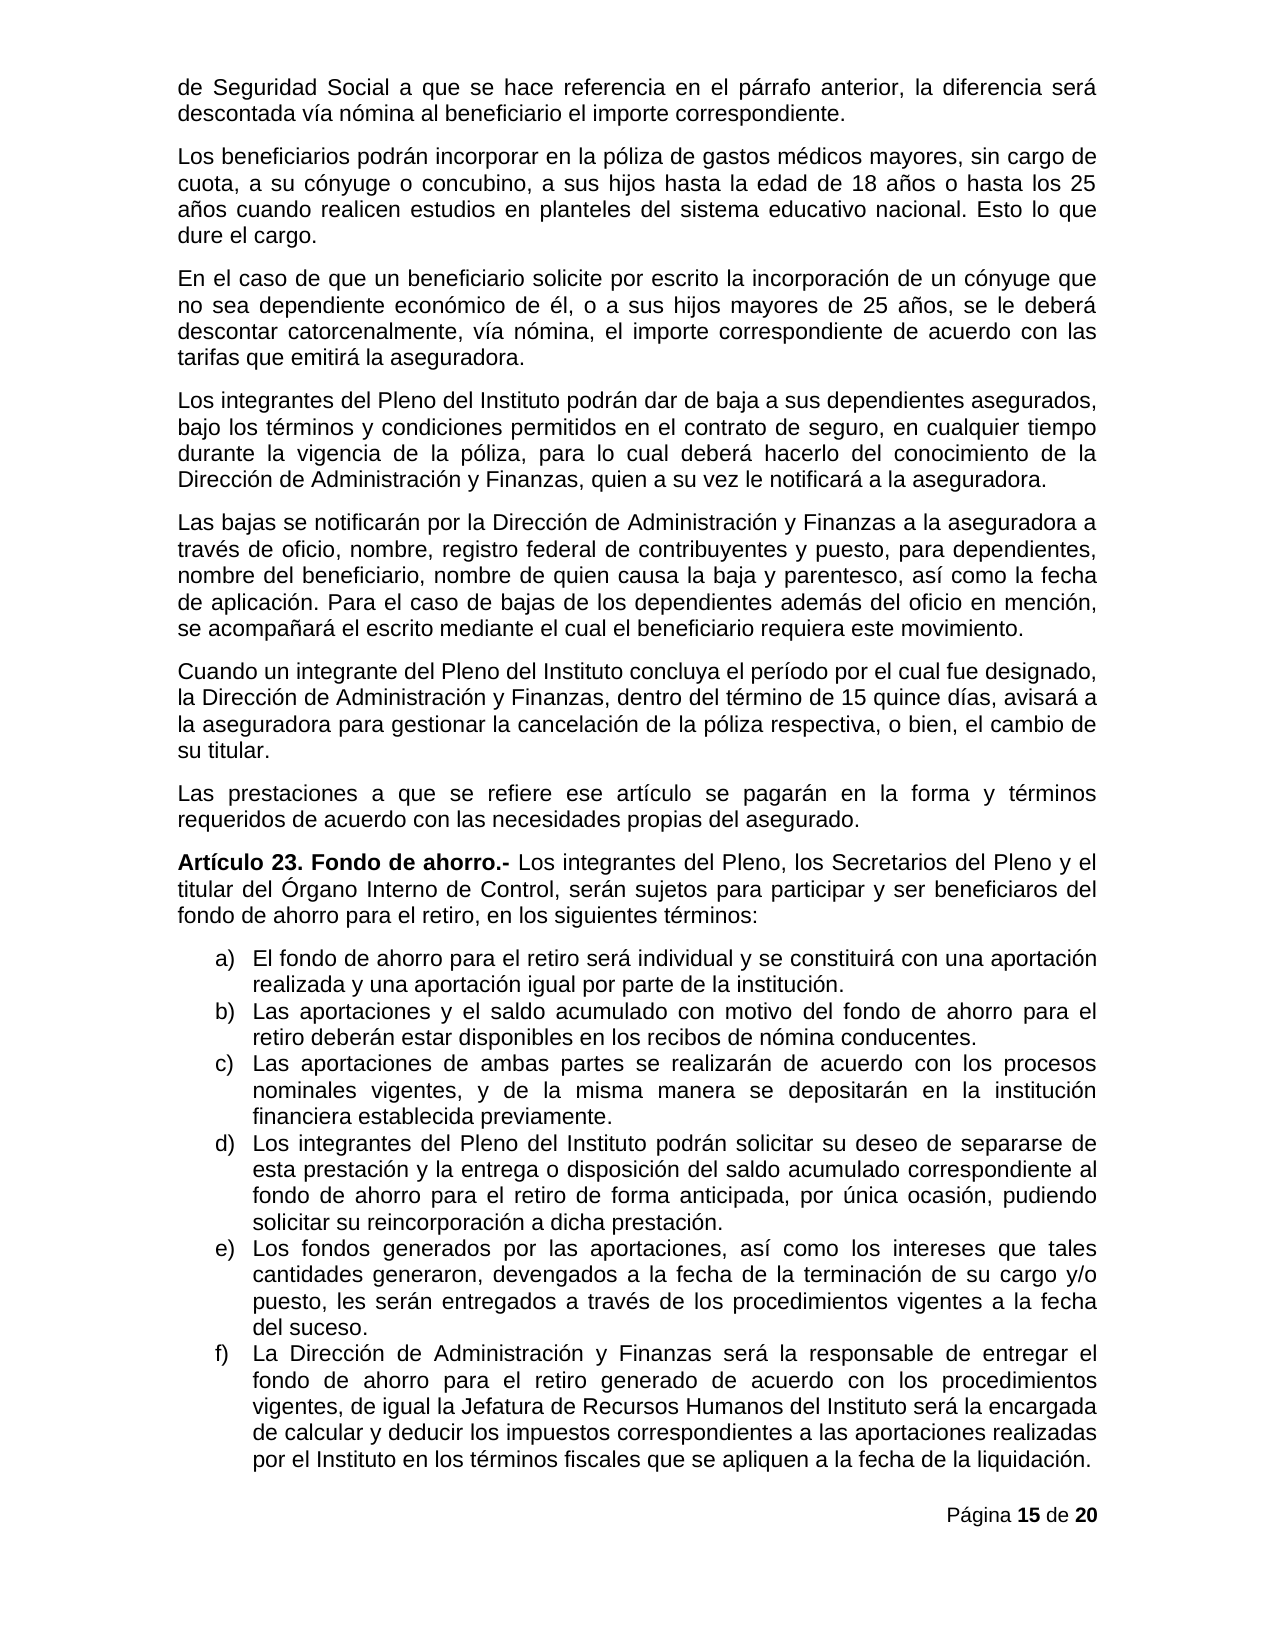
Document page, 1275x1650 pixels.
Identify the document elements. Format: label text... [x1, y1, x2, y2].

text Cuando un integrante del Pleno del Instituto concluya el período por el cual fue designado, la Dirección de Administración y Finanzas, dentro del término de 15 quince días, avisará a la aseguradora para gestionar la cancelación de la póliza respectiva, o bien, el cambio de su titular. [177, 658, 1098, 763]
list Los integrantes del Pleno del Instituto podrán solicitar su deseo de separarse de esta prestación y la entrega o disposición del saldo acumulado correspondiente al fondo de ahorro para el retiro de forma anticipada, por única ocasión, pudiendo solicitar su reincorporación a dicha prestación. [215, 1129, 1098, 1235]
list Las aportaciones de ambas partes se realizarán de acuerdo con los procesos nominales vigentes, y de la misma manera se depositarán en la institución financiera establecida previamente. [215, 1050, 1098, 1129]
list El fondo de ahorro para el retiro será individual y se constituirá con una aportación realizada y una aportación igual por parte de la institución. [215, 945, 1098, 998]
text Artículo 23. Fondo de ahorro.- Los integrantes del Pleno, los Secretarios del Pleno y el titular del Órgano Interno de Control, serán sujetos para participar y ser beneficiaros del fondo de ahorro para el retiro, en los siguientes términos: [177, 849, 1098, 928]
text de Seguridad Social a que se hace referencia en el párrafo anterior, la diferencia será descontada vía nómina al beneficiario el importe correspondiente. [177, 74, 1098, 126]
text En el caso de que un beneficiario solicite por escrito la incorporación de un cónyuge que no sea dependiente económico de él, o a sus hijos mayores de 25 años, se le deberá descontar catorcenalmente, vía nómina, el importe correspondiente de acuerdo con las tarifas que emitirá la aseguradora. [177, 265, 1098, 371]
text Las bajas se notificarán por la Dirección de Administración y Finanzas a la aseguradora a través de oficio, nombre, registro federal de contribuyentes y puesto, para dependientes, nombre del beneficiario, nombre de quien causa la baja y parentesco, así como la fecha de aplicación. Para el caso de bajas de los dependientes además del oficio en mención, se acompañará el escrito mediante el cual el beneficiario requiera este movimiento. [177, 509, 1098, 641]
text Los beneficiarios podrán incorporar en la póliza de gastos médicos mayores, sin cargo de cuota, a su cónyuge o concubino, a sus hijos hasta la edad de 18 años o hasta los 25 años cuando realicen estudios en planteles del sistema educativo nacional. Esto lo que dure el cargo. [177, 143, 1098, 248]
list La Dirección de Administración y Finanzas será la responsable de entregar el fondo de ahorro para el retiro generado de acuerdo con los procedimientos vigentes, de igual la Jefatura de Recursos Humanos del Instituto será la encargada de calcular y deducir los impuestos correspondientes a las aportaciones realizadas por el Instituto en los términos fiscales que se apliquen a la fecha de la liquidación. [215, 1340, 1098, 1472]
list Las aportaciones y el saldo acumulado con motivo del fondo de ahorro para el retiro deberán estar disponibles en los recibos de nómina conducentes. [215, 998, 1098, 1050]
text Los integrantes del Pleno del Instituto podrán dar de baja a sus dependientes asegurados, bajo los términos y condiciones permitidos en el contrato de seguro, en cualquier tiempo durante la vigencia de la póliza, para lo cual deberá hacerlo del conocimiento de la Dirección de Administración y Finanzas, quien a su vez le notificará a la aseguradora. [177, 387, 1098, 493]
list Los fondos generados por las aportaciones, así como los intereses que tales cantidades generaron, devengados a la fecha de la terminación de su cargo y/o puesto, les serán entregados a través de los procedimientos vigentes a la fecha del suceso. [215, 1235, 1098, 1340]
text Las prestaciones a que se refiere ese artículo se pagarán en la forma y términos requeridos de acuerdo con las necesidades propias del asegurado. [177, 780, 1098, 833]
